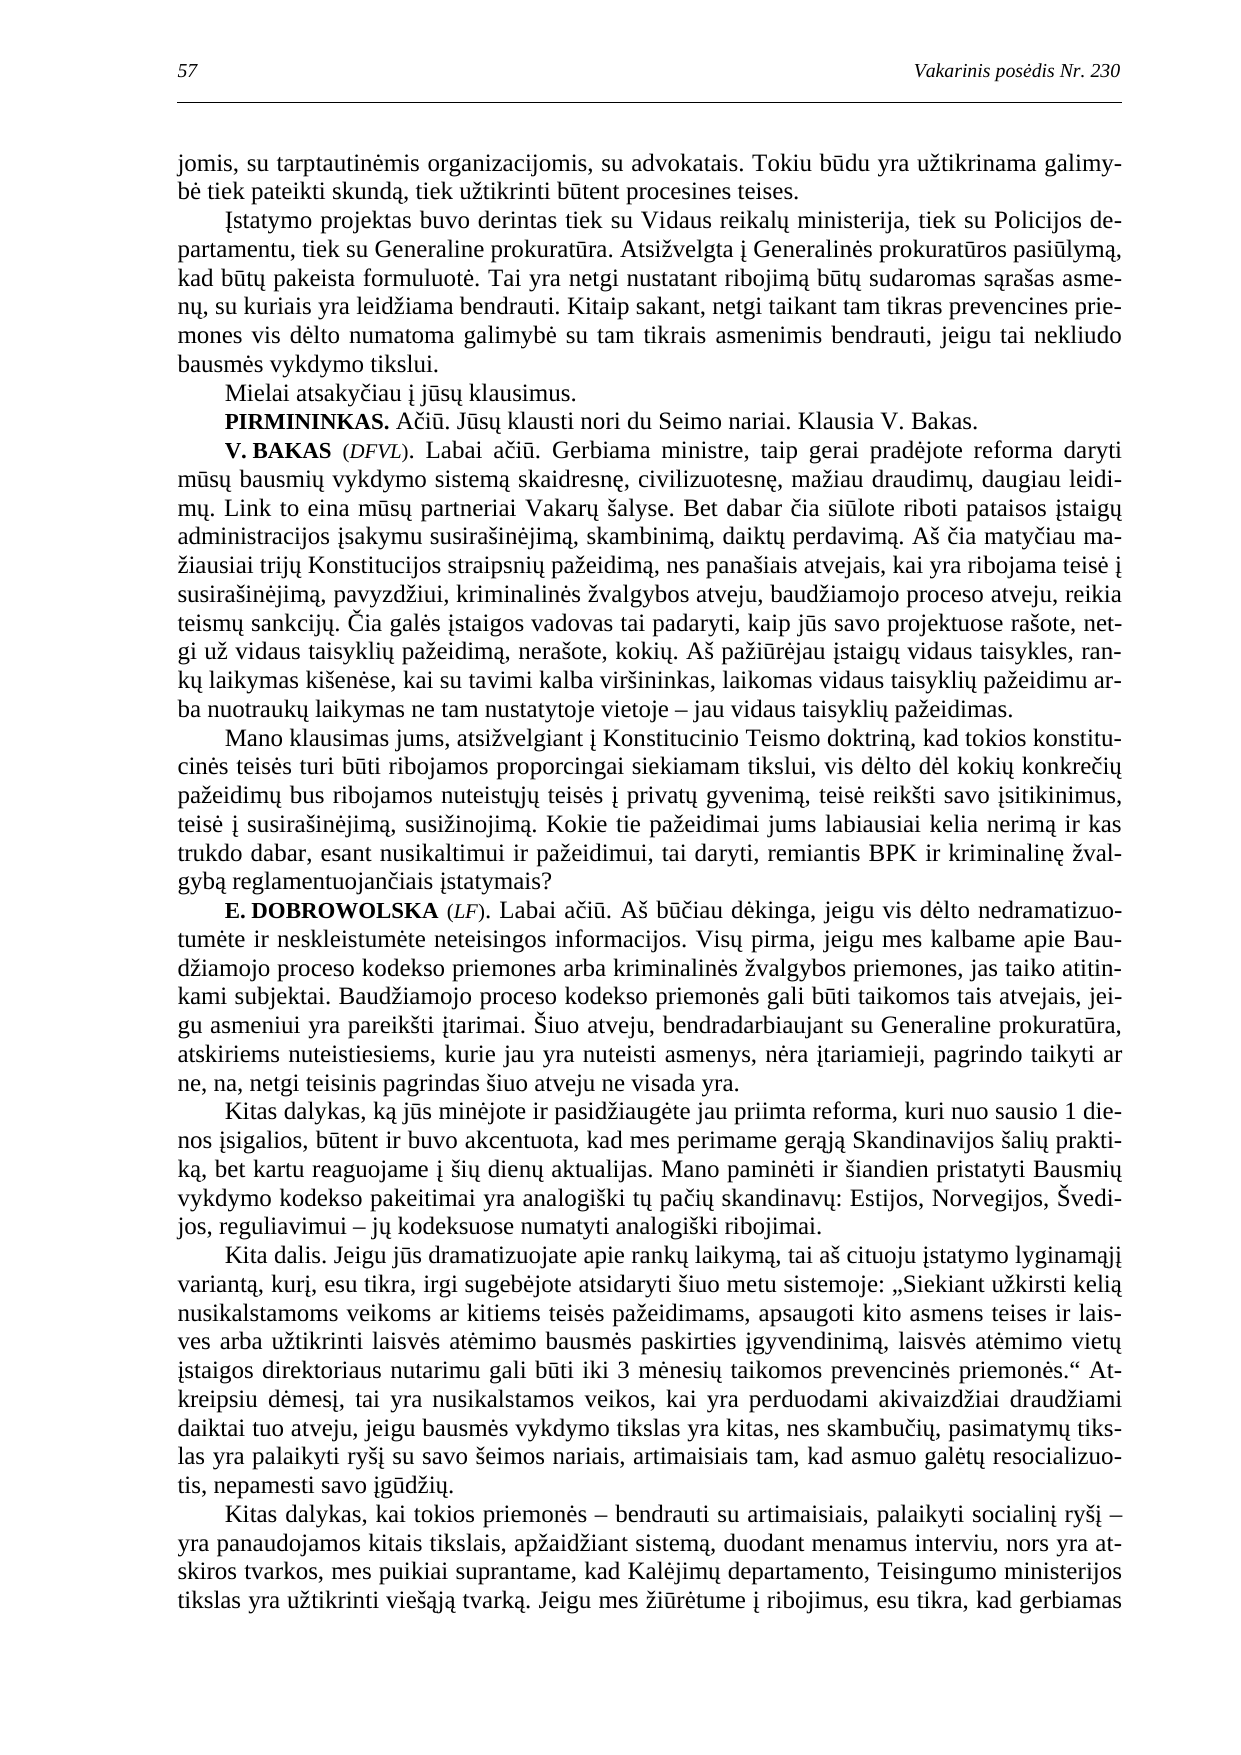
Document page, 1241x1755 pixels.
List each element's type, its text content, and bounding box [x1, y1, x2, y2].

text jo­mis, su tarp­tau­ti­nė­mis or­ga­ni­za­ci­jo­mis, su ad­vo­ka­tais. To­kiu bū­du yra už­tik­ri­na­ma ga­li­my­bė tiek pa­teik­ti skun­dą, tiek už­tik­rin­ti bū­tent pro­ce­si­nes tei­ses. [177, 148, 1122, 205]
text Ma­no klau­si­mas jums, at­si­žvel­giant į Kon­sti­tu­ci­nio Teis­mo dok­tri­ną, kad to­kios kon­sti­tu­ci­nės tei­sės tu­ri bū­ti ri­bo­ja­mos pro­por­cin­gai sie­kia­mam tiks­lui, vis dėl­to dėl ko­kių kon­kre­čių pa­žei­di­mų bus ri­bo­ja­mos nu­teis­tų­jų tei­sės į pri­va­tų gy­ve­ni­mą, tei­sė reikš­ti sa­vo įsi­ti­ki­ni­mus, tei­sė į su­si­ra­ši­nė­ji­mą, su­si­ži­no­ji­mą. Ko­kie tie pa­žei­di­mai jums la­biau­siai ke­lia ne­ri­mą ir kas truk­do da­bar, esant nu­si­kal­ti­mui ir pa­žei­di­mui, tai da­ry­ti, re­mian­tis BPK ir kri­mi­na­li­nę žval­gy­bą reg­la­men­tuo­jan­čiais įsta­ty­mais? [177, 723, 1122, 895]
text PIRMININKAS. Ačiū. Jū­sų klaus­ti no­ri du Sei­mo na­riai. Klau­sia V. Ba­kas. [177, 406, 1122, 435]
text E. DOBROWOLSKA (LF). La­bai ačiū. Aš bū­čiau dė­kin­ga, jei­gu vis dėl­to ne­dra­ma­ti­zuo­tu­mė­te ir ne­skleis­tu­mė­te ne­tei­sin­gos in­for­ma­ci­jos. Vi­sų pir­ma, jei­gu mes kal­ba­me apie Bau­džia­mo­jo pro­ce­so ko­dek­so prie­mo­nes ar­ba kri­mi­na­li­nės žval­gy­bos prie­mo­nes, jas tai­ko ati­tin­ka­mi sub­jek­tai. Bau­džia­mo­jo pro­ce­so ko­dek­so prie­mo­nės ga­li bū­ti tai­ko­mos tais at­ve­jais, jei­gu as­me­niui yra pa­reikš­ti įta­ri­mai. Šiuo at­ve­ju, ben­dra­dar­biau­jant su Ge­ne­ra­li­ne pro­ku­ra­tū­ra, at­ski­riems nu­teis­tie­siems, ku­rie jau yra nu­teis­ti as­me­nys, nė­ra įta­ria­mie­ji, pa­grin­do tai­ky­ti ar ne, na, net­gi tei­si­nis pa­grin­das šiuo at­ve­ju ne vi­sa­da yra. [177, 895, 1122, 1096]
text Įsta­ty­mo pro­jek­tas bu­vo de­rin­tas tiek su Vi­daus rei­ka­lų mi­nis­te­ri­ja, tiek su Po­li­ci­jos de­par­ta­men­tu, tiek su Ge­ne­ra­li­ne pro­ku­ra­tū­ra. At­si­žvelg­ta į Ge­ne­ra­li­nės pro­ku­ra­tū­ros pa­siū­ly­mą, kad bū­tų pa­keis­ta for­mu­luo­tė. Tai yra net­gi nu­sta­tant ri­bo­ji­mą bū­tų su­da­ro­mas są­ra­šas as­me­nų, su ku­riais yra lei­džia­ma ben­drau­ti. Ki­taip sa­kant, net­gi tai­kant tam tik­ras pre­ven­ci­nes prie­mo­nes vis dėl­to nu­ma­to­ma ga­li­my­bė su tam tik­rais as­me­ni­mis ben­drau­ti, jei­gu tai ne­kliu­do baus­mės vyk­dy­mo tiks­lui. [177, 205, 1122, 378]
text Ki­tas da­ly­kas, ką jūs mi­nė­jo­te ir pa­si­džiau­gė­te jau pri­im­ta re­for­ma, ku­ri nuo sau­sio 1 die­nos įsi­ga­lios, bū­tent ir bu­vo ak­cen­tuo­ta, kad mes pe­ri­ma­me ge­rą­ją Skan­di­na­vi­jos ša­lių prak­ti­ką, bet kar­tu re­a­guo­ja­me į šių die­nų ak­tu­a­li­jas. Ma­no pa­mi­nė­ti ir šian­dien pri­sta­ty­ti Baus­mių vyk­dy­mo ko­dek­so pa­kei­ti­mai yra ana­lo­giš­ki tų pa­čių skan­di­na­vų: Es­ti­jos, Nor­ve­gi­jos, Šve­di­jos, re­gu­lia­vi­mui – jų ko­dek­suo­se nu­ma­ty­ti ana­lo­giš­ki ri­bo­ji­mai. [177, 1096, 1122, 1240]
text Mie­lai at­sa­ky­čiau į jū­sų klau­si­mus. [177, 378, 1122, 406]
text V. BAKAS (DFVL). La­bai ačiū. Ger­bia­ma mi­nist­re, taip ge­rai pra­dė­jo­te re­for­ma da­ry­ti mū­sų baus­mių vyk­dy­mo sis­te­mą skaid­res­nę, ci­vi­li­zuo­tes­nę, ma­žiau drau­di­mų, dau­giau lei­di­mų. Link to ei­na mū­sų part­ne­riai Va­ka­rų ša­ly­se. Bet da­bar čia siū­lo­te ri­bo­ti pa­tai­sos įstai­gų ad­mi­nist­ra­ci­jos įsa­ky­mu su­si­ra­ši­nė­ji­mą, skam­bi­ni­mą, daik­tų per­da­vi­mą. Aš čia ma­ty­čiau ma­žiau­siai tri­jų Kon­sti­tu­ci­jos straips­nių pa­žei­di­mą, nes pa­na­šiais at­ve­jais, kai yra ri­bo­ja­ma tei­sė į su­si­ra­ši­nė­ji­mą, pa­vyz­džiui, kri­mi­na­li­nės žval­gy­bos at­ve­ju, bau­džia­mo­jo pro­ce­so at­ve­ju, rei­kia teis­mų sank­ci­jų. Čia ga­lės įstai­gos va­do­vas tai pa­da­ry­ti, kaip jūs sa­vo pro­jek­tuo­se ra­šo­te, net­gi už vi­daus tai­syk­lių pa­žei­di­mą, ne­ra­šo­te, ko­kių. Aš pa­žiū­rė­jau įstai­gų vi­daus tai­syk­les, ran­kų lai­ky­mas ki­še­nė­se, kai su ta­vi­mi kal­ba vir­ši­nin­kas, lai­ko­mas vi­daus tai­syk­lių pa­žei­di­mu ar­ba nuo­trau­kų lai­ky­mas ne tam nu­sta­ty­to­je vie­to­je – jau vi­daus tai­syk­lių pa­žei­di­mas. [177, 435, 1122, 723]
text Ki­ta da­lis. Jei­gu jūs dra­ma­ti­zuo­ja­te apie ran­kų lai­ky­mą, tai aš ci­tuo­ju įsta­ty­mo ly­gi­na­mą­jį va­rian­tą, ku­rį, esu tik­ra, ir­gi su­ge­bė­jo­te at­si­da­ry­ti šiuo me­tu sis­te­mo­je: „Sie­kiant už­kirs­ti ke­lią nu­si­kals­ta­moms vei­koms ar ki­tiems tei­sės pa­žei­di­mams, ap­sau­go­ti ki­to as­mens tei­ses ir lais­ves ar­ba už­tik­rin­ti lais­vės at­ėmi­mo baus­mės pa­skir­ties įgy­ven­di­ni­mą, lais­vės at­ėmi­mo vie­tų įstai­gos di­rek­to­riaus nu­ta­ri­mu ga­li bū­ti iki 3 mė­ne­sių tai­ko­mos pre­ven­ci­nės prie­mo­nės.“ At­kreip­siu dė­me­sį, tai yra nu­si­kals­ta­mos vei­kos, kai yra per­duo­da­mi aki­vaiz­džiai drau­džia­mi daik­tai tuo at­ve­ju, jei­gu baus­mės vyk­dy­mo tiks­las yra ki­tas, nes skam­bu­čių, pa­si­ma­ty­mų tiks­las yra pa­lai­ky­ti ry­šį su sa­vo šei­mos na­riais, ar­ti­mai­siais tam, kad as­muo ga­lė­tų re­so­cia­li­zuo­tis, ne­pa­mes­ti sa­vo įgū­džių. [177, 1240, 1122, 1499]
text Ki­tas da­ly­kas, kai to­kios prie­mo­nės – ben­drau­ti su ar­ti­mai­siais, pa­lai­ky­ti so­cia­li­nį ry­šį – yra pa­nau­do­ja­mos ki­tais tiks­lais, ap­žai­džiant sis­te­mą, duo­dant me­na­mus in­ter­viu, nors yra at­ski­ros tvar­kos, mes pui­kiai su­pran­ta­me, kad Ka­lė­ji­mų de­par­ta­men­to, Tei­sin­gu­mo mi­nis­te­ri­jos tiks­las yra už­tik­rin­ti vie­šą­ją tvar­ką. Jei­gu mes žiū­rė­tu­me į ri­bo­ji­mus, esu tik­ra, kad ger­bia­mas [177, 1499, 1122, 1614]
